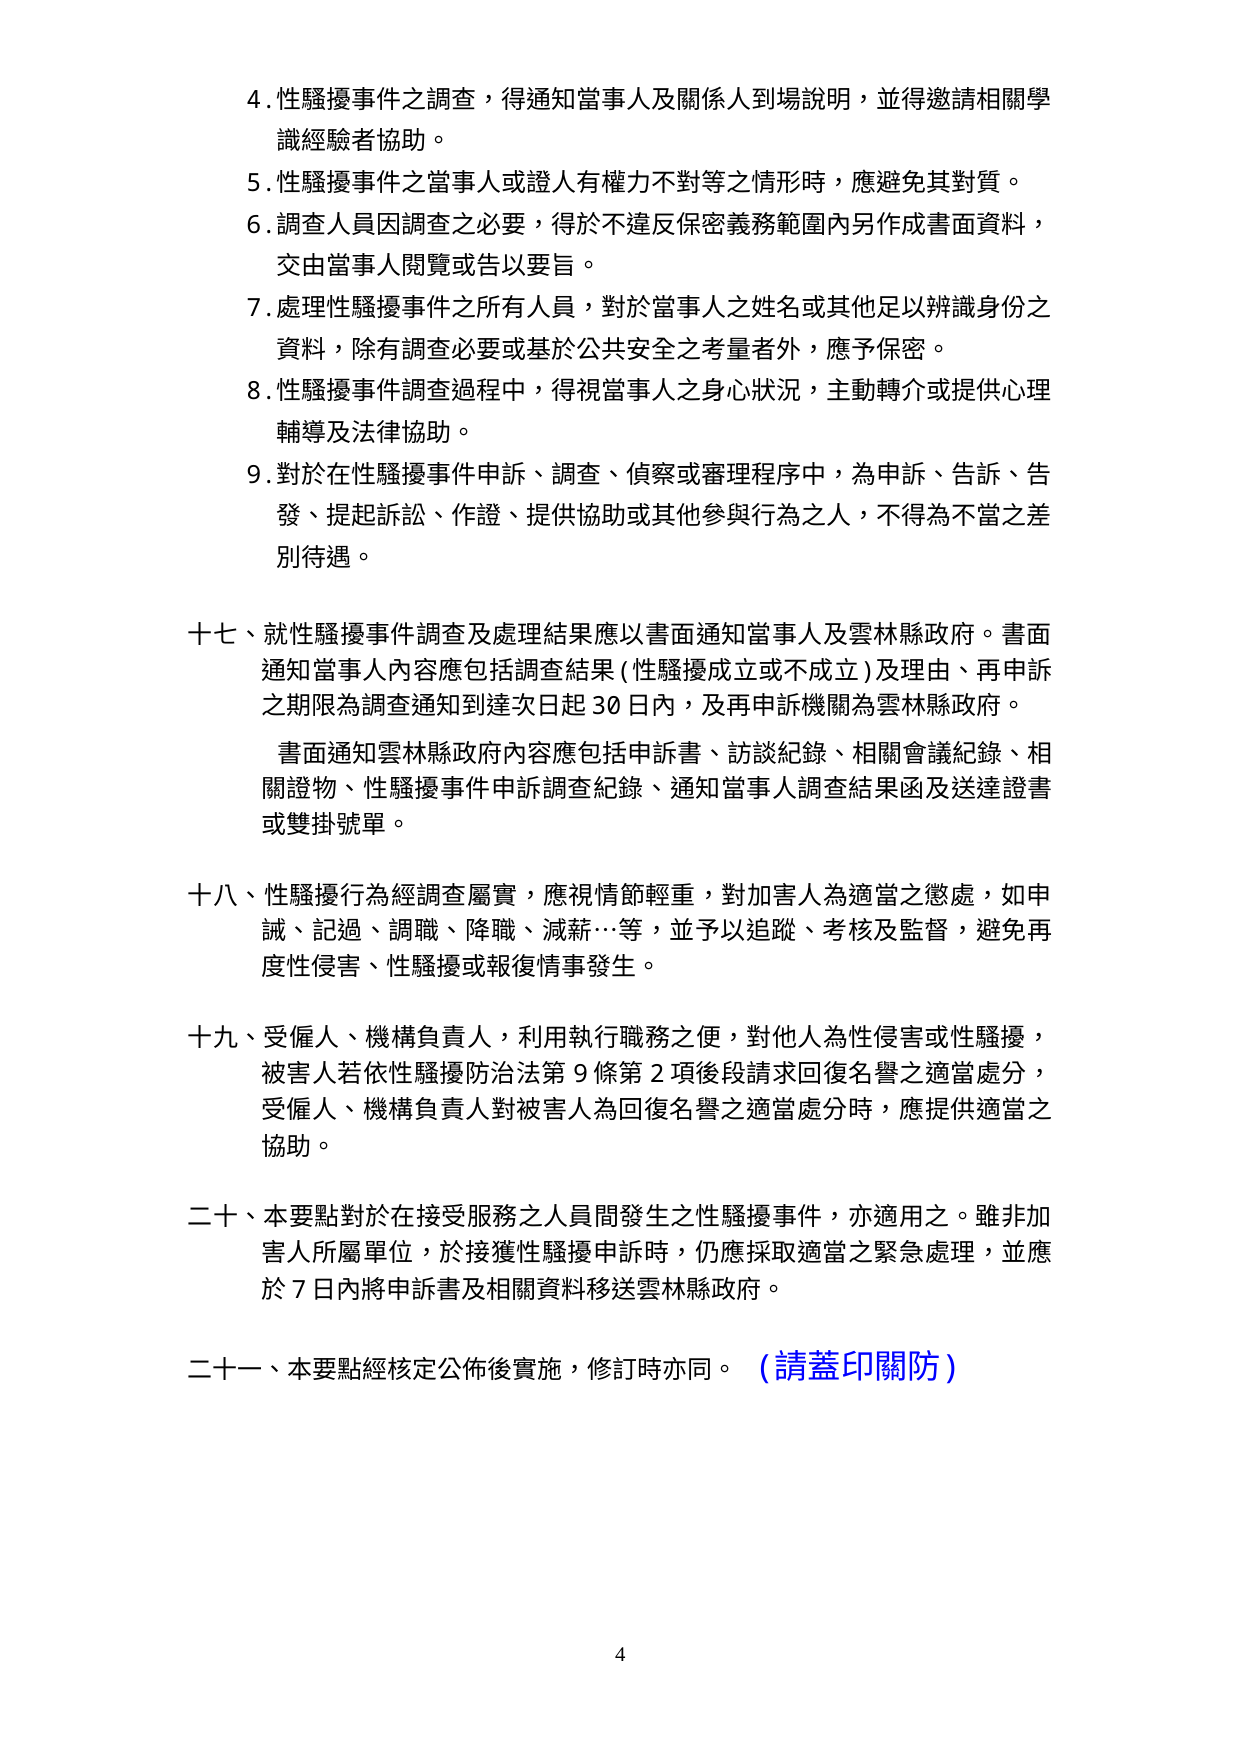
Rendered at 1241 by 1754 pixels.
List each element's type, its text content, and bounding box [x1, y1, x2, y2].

text 6.調查人員因調查之必要，得於不違反保密義務範圍內另作成書面資料，交由當事人閱覽或告以要旨。 [246, 199, 1053, 282]
text 二十、本要點對於在接受服務之人員間發生之性騷擾事件，亦適用之。雖非加害人所屬單位，於接獲性騷擾申訴時，仍應採取適當之緊急處理，並應於7日內將申訴書及相關資料移送雲林縣政府。 [187, 1197, 1053, 1305]
text 十九、受僱人、機構負責人，利用執行職務之便，對他人為性侵害或性騷擾，被害人若依性騷擾防治法第9條第2項後段請求回復名譽之適當處分，受僱人、機構負責人對被害人為回復名譽之適當處分時，應提供適當之協助。 [187, 1017, 1053, 1162]
text 5.性騷擾事件之當事人或證人有權力不對等之情形時，應避免其對質。 [246, 157, 1053, 199]
text 十八、性騷擾行為經調查屬實，應視情節輕重，對加害人為適當之懲處，如申誡、記過、調職、降職、減薪…等，並予以追蹤、考核及監督，避免再度性侵害、性騷擾或報復情事發生。 [187, 876, 1053, 982]
text 7.處理性騷擾事件之所有人員，對於當事人之姓名或其他足以辨識身份之資料，除有調查必要或基於公共安全之考量者外，應予保密。 [246, 282, 1053, 365]
text 二十一、本要點經核定公佈後實施，修訂時亦同。 (請蓋印關防) [187, 1339, 1053, 1388]
text 十七、就性騷擾事件調查及處理結果應以書面通知當事人及雲林縣政府。書面通知當事人內容應包括調查結果(性騷擾成立或不成立)及理由、再申訴之期限為調查通知到達次日起30日內，及再申訴機關為雲林縣政府。 [187, 615, 1053, 722]
text 書面通知雲林縣政府內容應包括申訴書、訪談紀錄、相關會議紀錄、相關證物、性騷擾事件申訴調查紀錄、通知當事人調查結果函及送達證書或雙掛號單。 [187, 734, 1053, 840]
text 9.對於在性騷擾事件申訴、調查、偵察或審理程序中，為申訴、告訴、告發、提起訴訟、作證、提供協助或其他參與行為之人，不得為不當之差別待遇。 [246, 449, 1053, 574]
text 8.性騷擾事件調查過程中，得視當事人之身心狀況，主動轉介或提供心理輔導及法律協助。 [246, 365, 1053, 449]
text 4.性騷擾事件之調查，得通知當事人及關係人到場說明，並得邀請相關學識經驗者協助。 [246, 74, 1053, 157]
